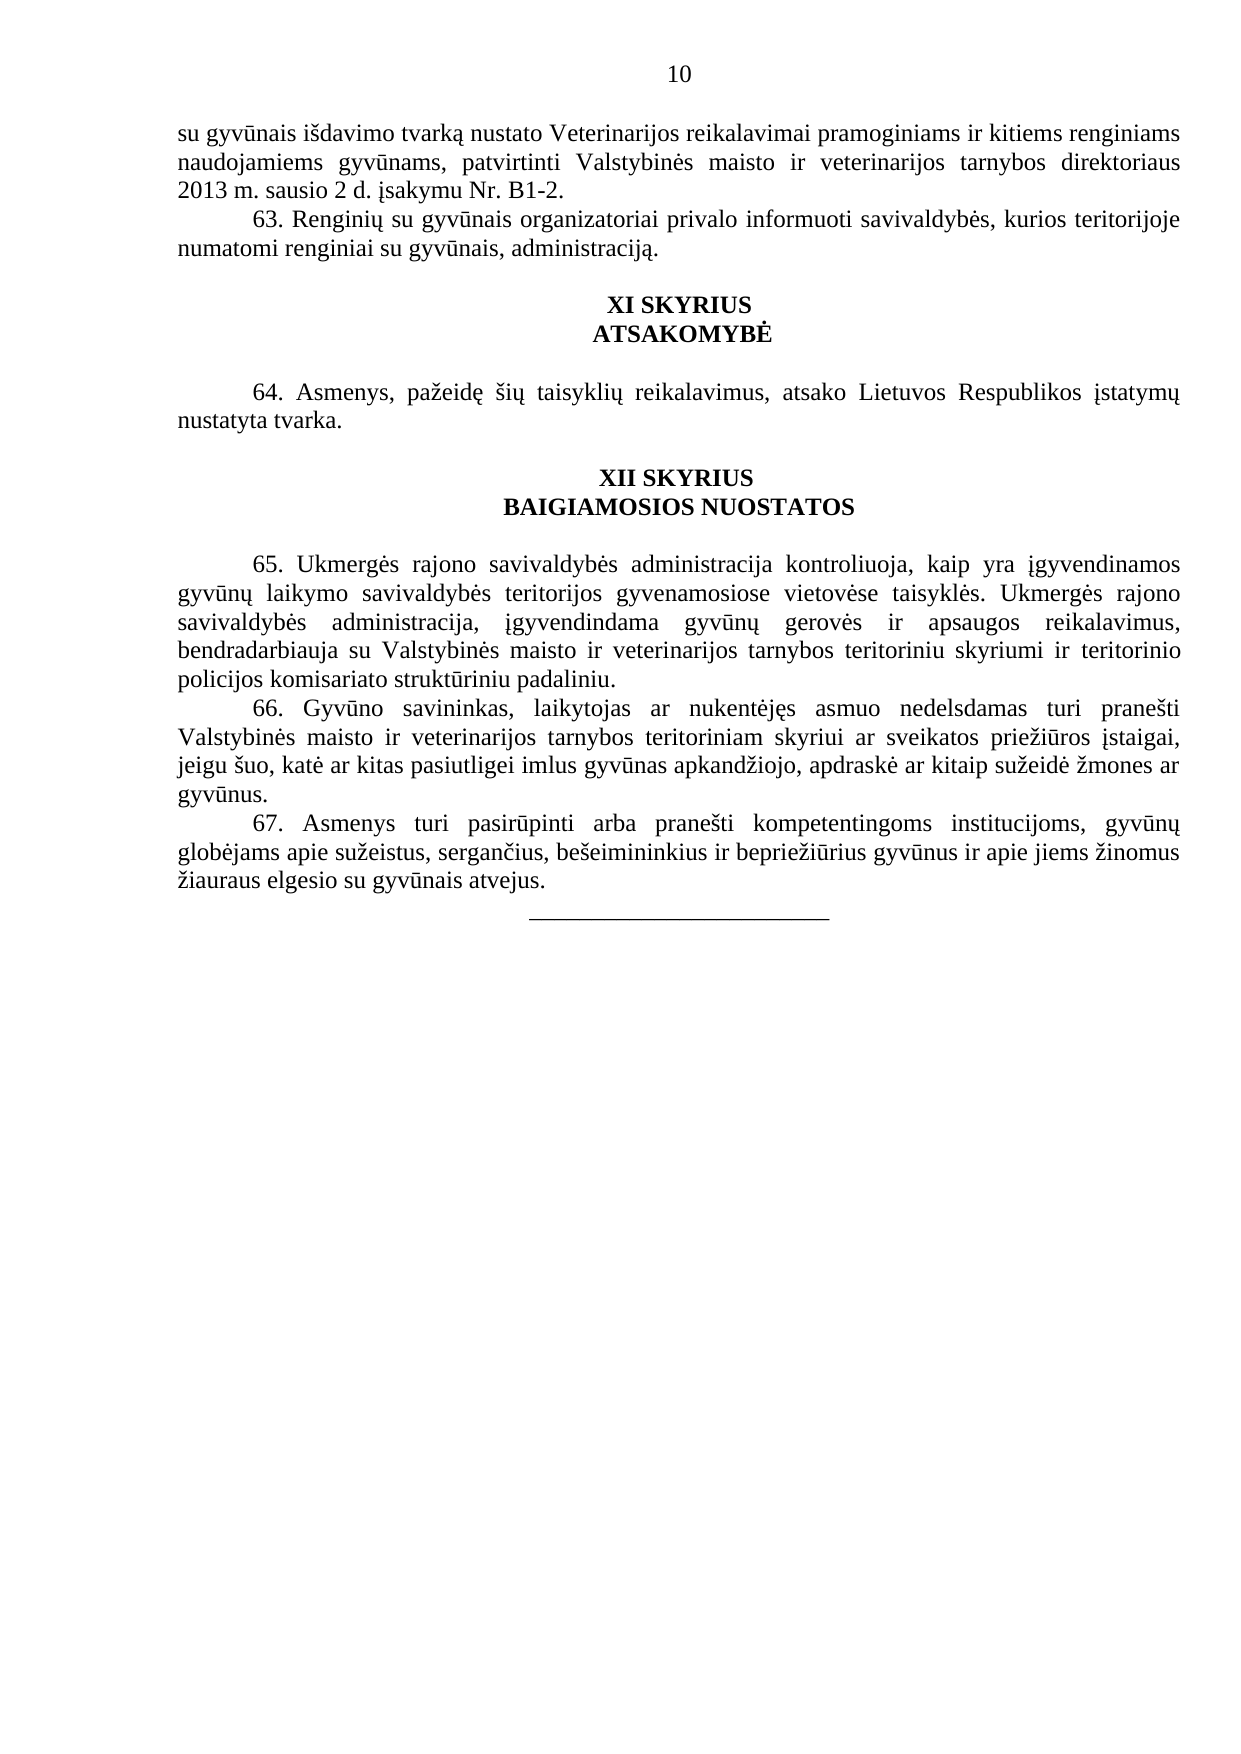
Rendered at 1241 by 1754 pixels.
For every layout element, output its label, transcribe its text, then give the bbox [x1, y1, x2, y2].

text ATSAKOMYBĖ [177, 319, 1181, 348]
text 67. Asmenys turi pasirūpinti arba pranešti kompetentingoms institucijoms, gyvūnų globėjams apie sužeistus, sergančius, bešeimininkius ir bepriežiūrius gyvūnus ir apie jiems žinomus žiauraus elgesio su gyvūnais atvejus. [177, 808, 1181, 894]
text ________________________ [177, 894, 1181, 923]
text su gyvūnais išdavimo tvarką nustato Veterinarijos reikalavimai pramoginiams ir kitiems renginiams naudojamiems gyvūnams, patvirtinti Valstybinės maisto ir veterinarijos tarnybos direktoriaus 2013 m. sausio 2 d. įsakymu Nr. B1-2. [177, 118, 1181, 204]
text XI SKYRIUS [177, 291, 1181, 319]
text 63. Renginių su gyvūnais organizatoriai privalo informuoti savivaldybės, kurios teritorijoje numatomi renginiai su gyvūnais, administraciją. [177, 204, 1181, 262]
text 66. Gyvūno savininkas, laikytojas ar nukentėjęs asmuo nedelsdamas turi pranešti Valstybinės maisto ir veterinarijos tarnybos teritoriniam skyriui ar sveikatos priežiūros įstaigai, jeigu šuo, katė ar kitas pasiutligei imlus gyvūnas apkandžiojo, apdraskė ar kitaip sužeidė žmones ar gyvūnus. [177, 693, 1181, 808]
text 64. Asmenys, pažeidę šių taisyklių reikalavimus, atsako Lietuvos Respublikos įstatymų nustatyta tvarka. [177, 377, 1181, 434]
text 65. Ukmergės rajono savivaldybės administracija kontroliuoja, kaip yra įgyvendinamos gyvūnų laikymo savivaldybės teritorijos gyvenamosiose vietovėse taisyklės. Ukmergės rajono savivaldybės administracija, įgyvendindama gyvūnų gerovės ir apsaugos reikalavimus, bendradarbiauja su Valstybinės maisto ir veterinarijos tarnybos teritoriniu skyriumi ir teritorinio policijos komisariato struktūriniu padaliniu. [177, 549, 1181, 693]
text BAIGIAMOSIOS NUOSTATOS [177, 492, 1181, 521]
text XII SKYRIUS [177, 463, 1181, 492]
